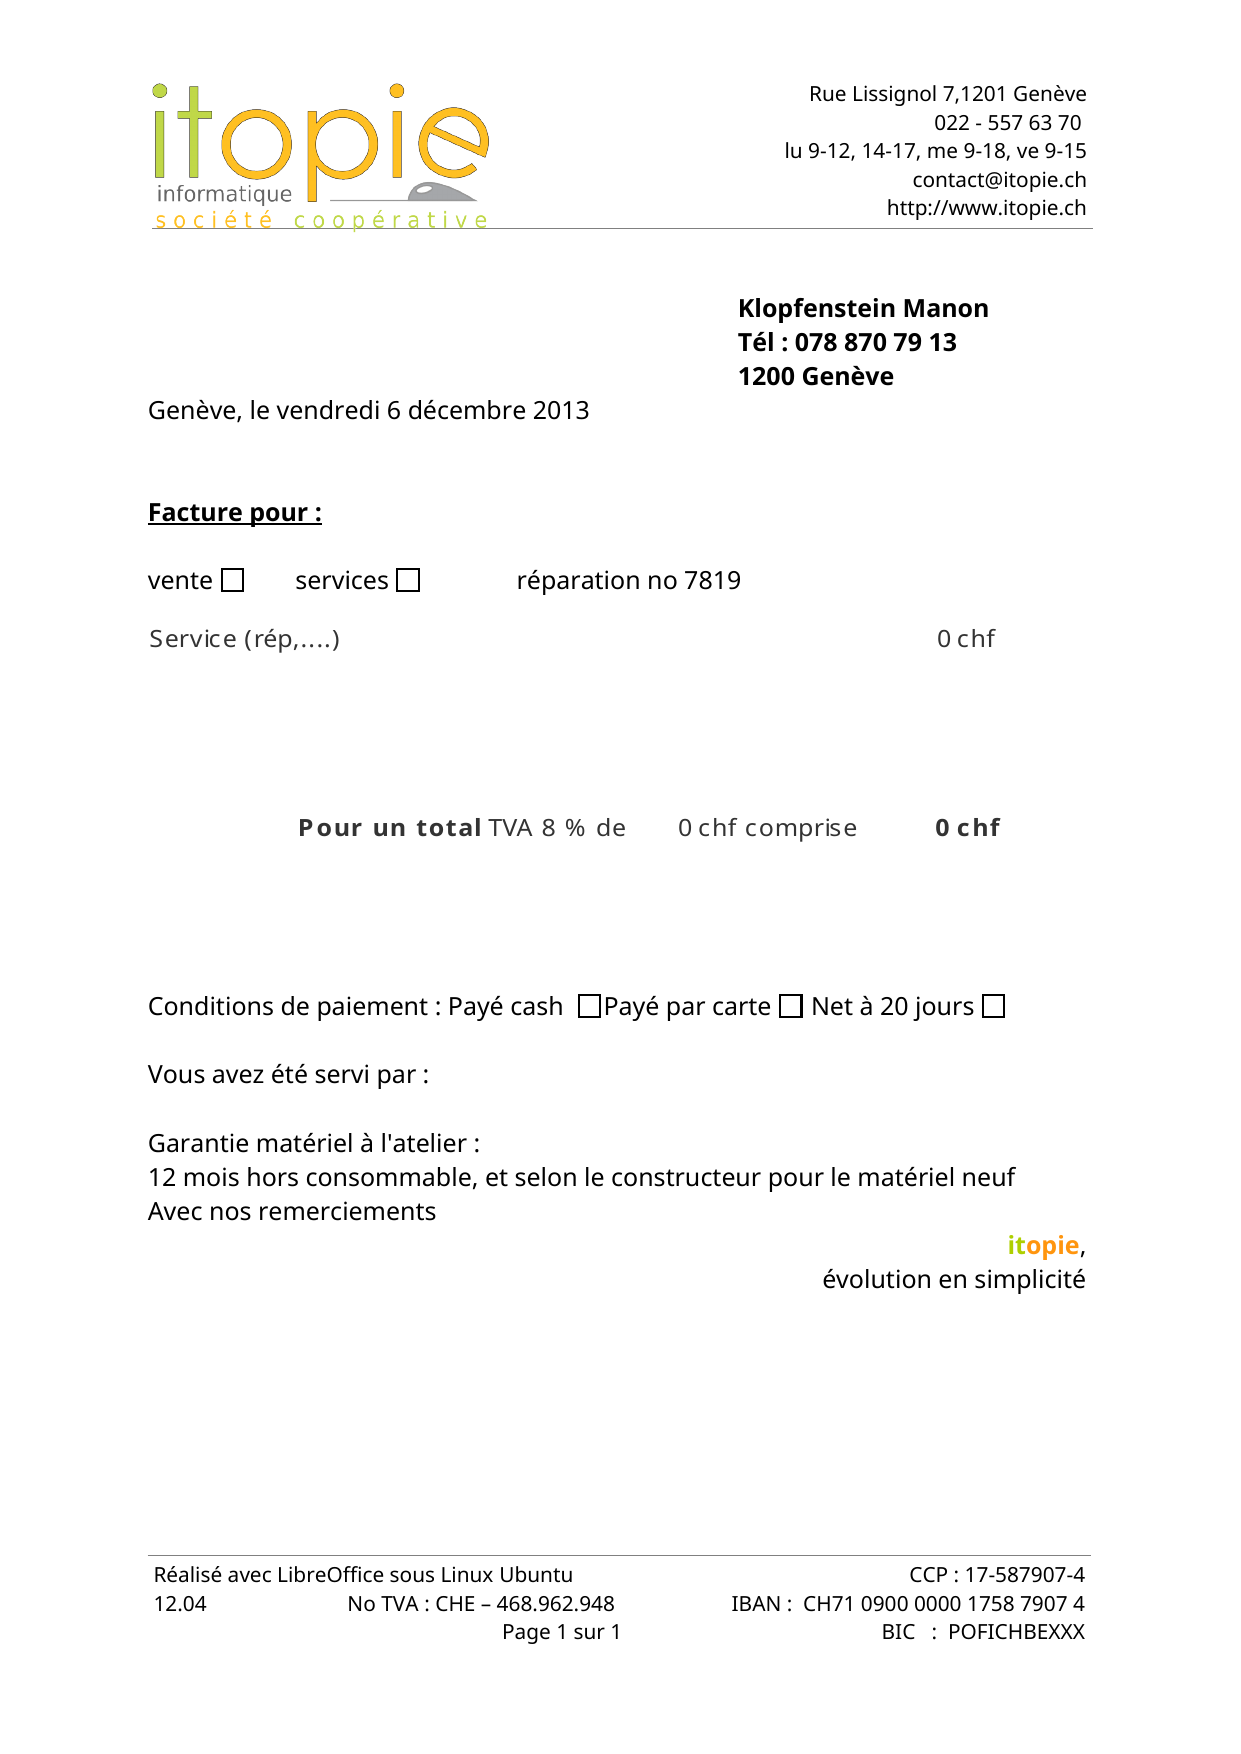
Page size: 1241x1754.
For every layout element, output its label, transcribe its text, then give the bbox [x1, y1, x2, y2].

text Avec nos remerciements [148, 1193, 1093, 1227]
text 1200 Genève [148, 358, 1093, 392]
text vente services réparation no 7819 [148, 563, 1093, 597]
text Facture pour : [148, 495, 1093, 529]
text 12 mois hors consommable, et selon le constructeur pour le matériel neuf [148, 1159, 1093, 1193]
text Genève, le vendredi 6 décembre 2013 [148, 392, 1093, 427]
text Garantie matériel à l'atelier : [148, 1125, 1093, 1159]
text Tél : 078 870 79 13 [148, 324, 1093, 358]
text Klopfenstein Manon [148, 290, 1093, 324]
text Vous avez été servi par : [148, 1057, 1093, 1091]
text itopie, [148, 1227, 1093, 1262]
picture [138, 72, 500, 244]
text évolution en simplicité [148, 1262, 1093, 1296]
text Conditions de paiement : Payé cash Payé par carte Net à 20 jours [148, 989, 1093, 1023]
